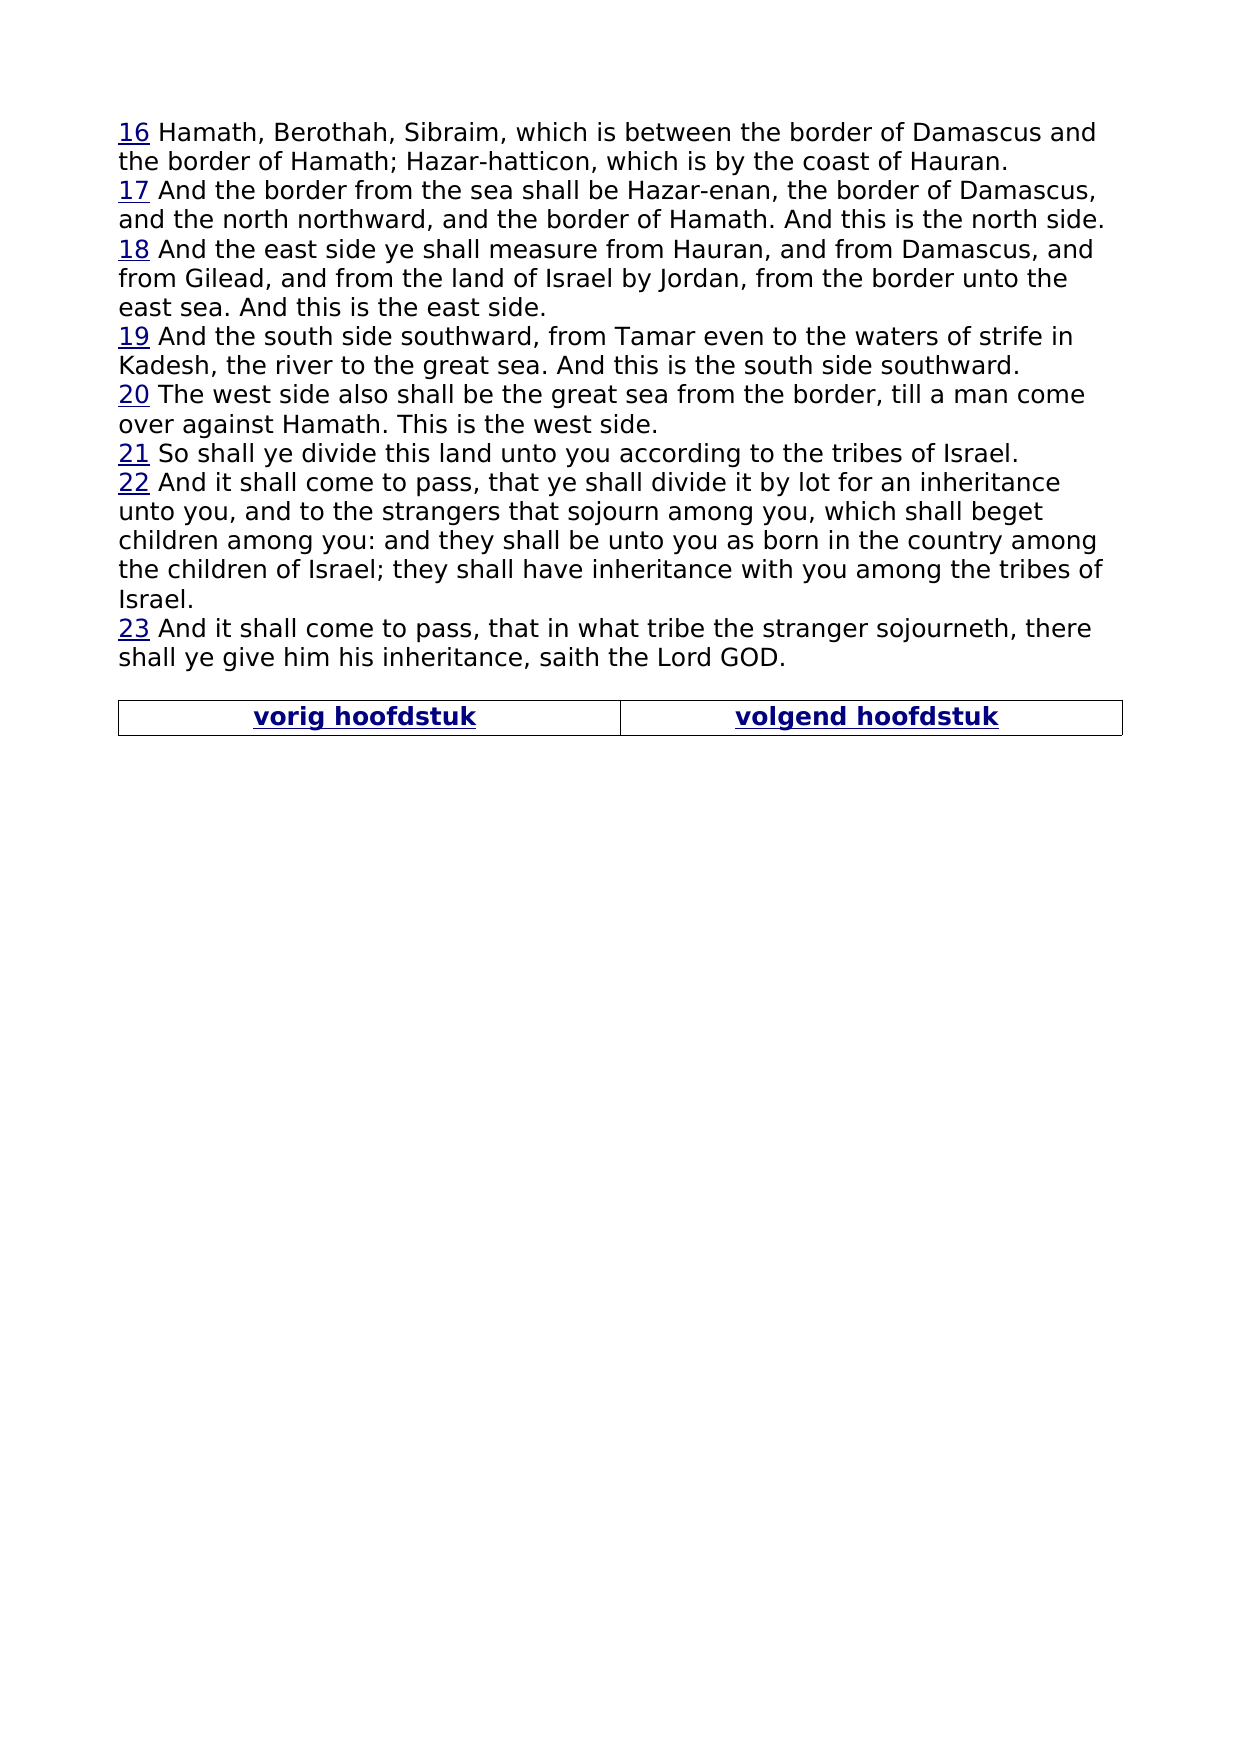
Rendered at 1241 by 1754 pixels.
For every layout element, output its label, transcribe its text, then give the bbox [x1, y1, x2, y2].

table_header vorig hoofdstuk [119, 701, 620, 735]
text 16 Hamath, Berothah, Sibraim, which is between the border of Damascus and the border of Hamath; Hazar-hatticon, which is by the coast of Hauran. 17 And the border from the sea shall be Hazar-enan, the border of Damascus, and the north northward, and the border of Hamath. And this is the north side. 18 And the east side ye shall measure from Hauran, and from Damascus, and from Gilead, and from the land of Israel by Jordan, from the border unto the east sea. And this is the east side. 19 And the south side southward, from Tamar even to the waters of strife in Kadesh, the river to the great sea. And this is the south side southward. 20 The west side also shall be the great sea from the border, till a man come over against Hamath. This is the west side. 21 So shall ye divide this land unto you according to the tribes of Israel. 22 And it shall come to pass, that ye shall divide it by lot for an inheritance unto you, and to the strangers that sojourn among you, which shall beget children among you: and they shall be unto you as born in the country among the children of Israel; they shall have inheritance with you among the tribes of Israel. 23 And it shall come to pass, that in what tribe the stranger sojourneth, there shall ye give him his inheritance, saith the Lord GOD. [118, 118, 1122, 672]
table_header volgend hoofdstuk [621, 701, 1122, 735]
